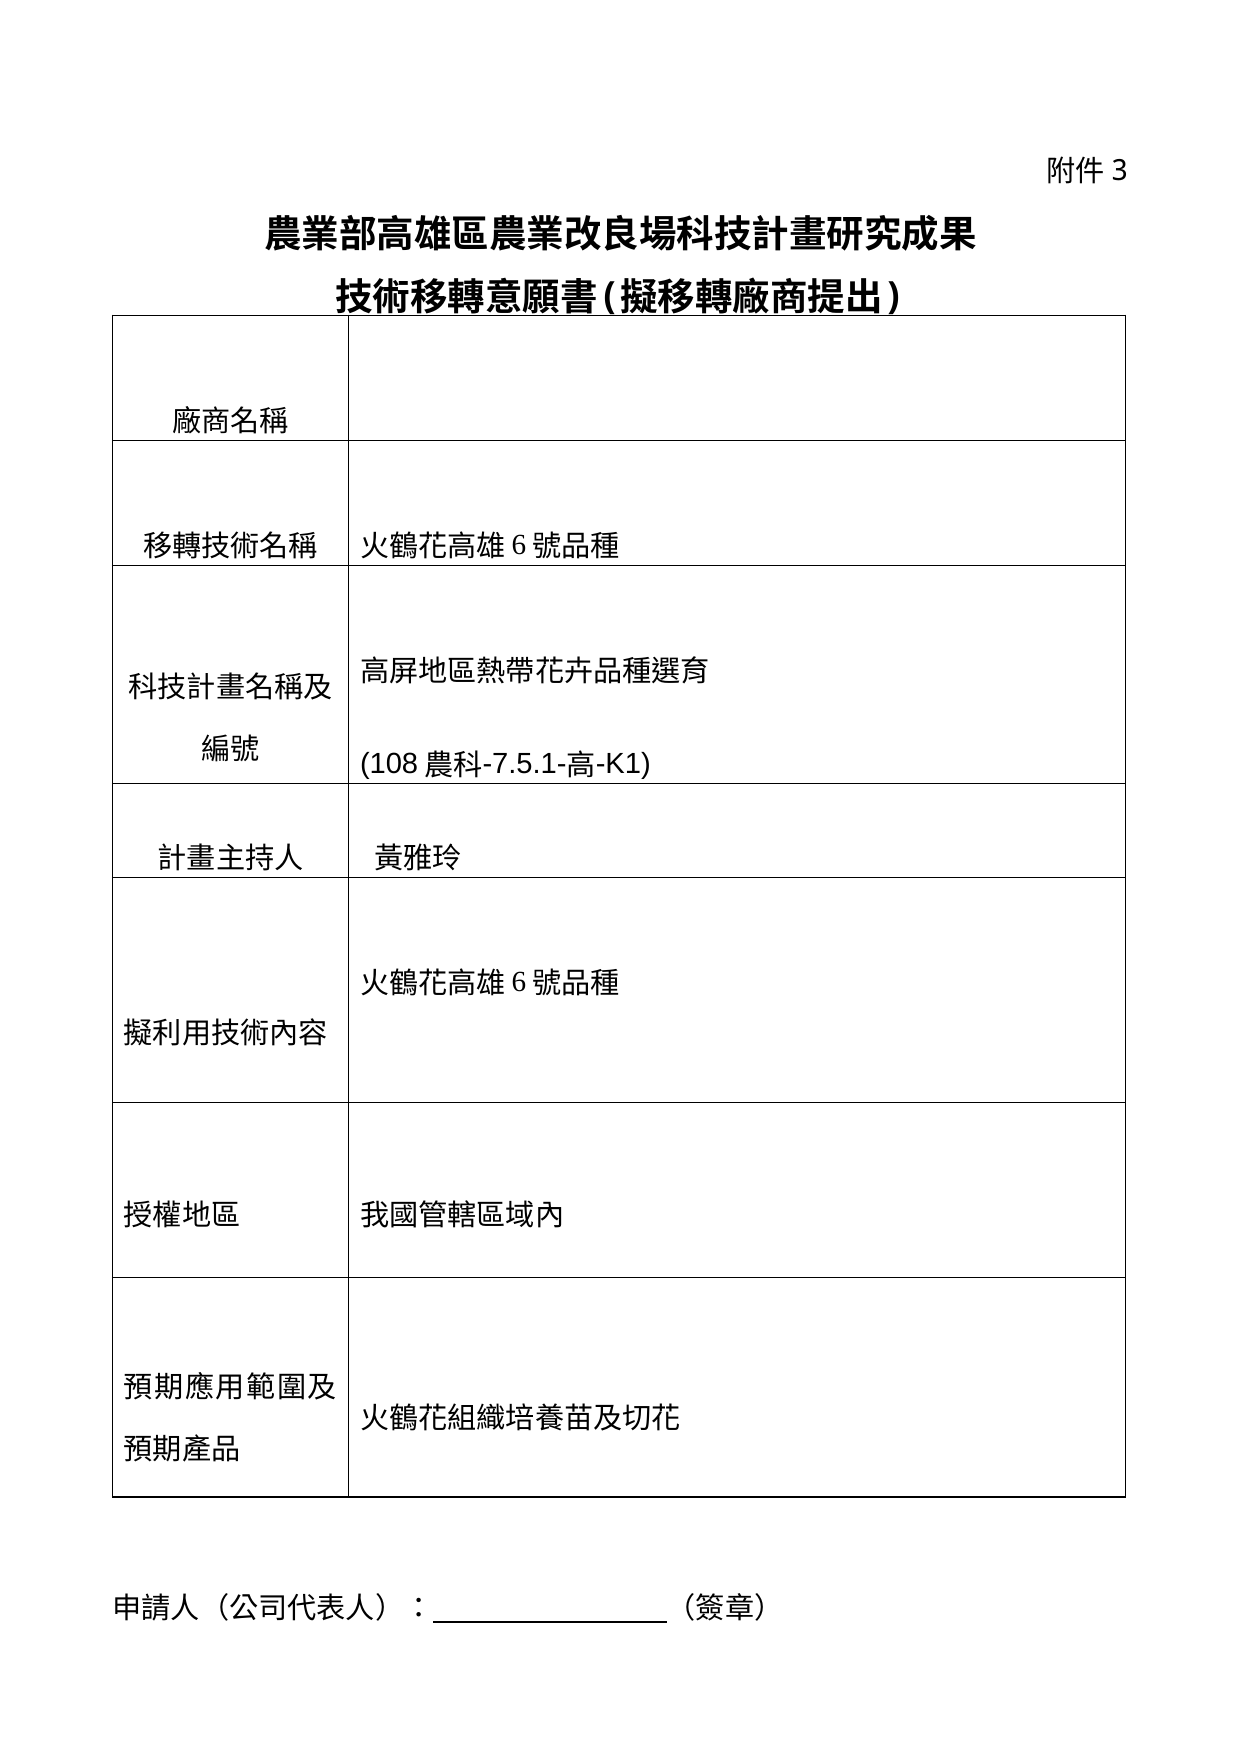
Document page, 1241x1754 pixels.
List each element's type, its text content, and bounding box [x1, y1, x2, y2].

table_cell 計畫主持人 [113, 784, 348, 877]
table_cell 火鶴花組織培養苗及切花 [349, 1278, 1125, 1496]
table_cell 黃雅玲 [349, 784, 1125, 877]
table_cell 授權地區 [113, 1103, 348, 1277]
table_cell 科技計畫名稱及編號 [113, 566, 348, 783]
text 農業部高雄區農業改良場科技計畫研究成果 [112, 189, 1128, 252]
text 技術移轉意願書(擬移轉廠商提出) [112, 252, 1128, 314]
table_header [349, 316, 1125, 439]
text 附件3 [112, 127, 1128, 189]
table_cell 預期應用範圍及預期產品 [113, 1278, 348, 1496]
table_header 廠商名稱 [113, 316, 348, 439]
table_cell 火鶴花高雄6號品種 [349, 441, 1125, 564]
table_cell 移轉技術名稱 [113, 441, 348, 564]
table_cell 擬利用技術內容 [113, 878, 348, 1102]
table_cell 火鶴花高雄6號品種 [349, 878, 1125, 1102]
text 申請人（公司代表人）： （簽章） [112, 1564, 1128, 1627]
table_cell 我國管轄區域內 [349, 1103, 1125, 1277]
table_cell 高屏地區熱帶花卉品種選育 (108農科-7.5.1-高-K1) [349, 566, 1125, 783]
